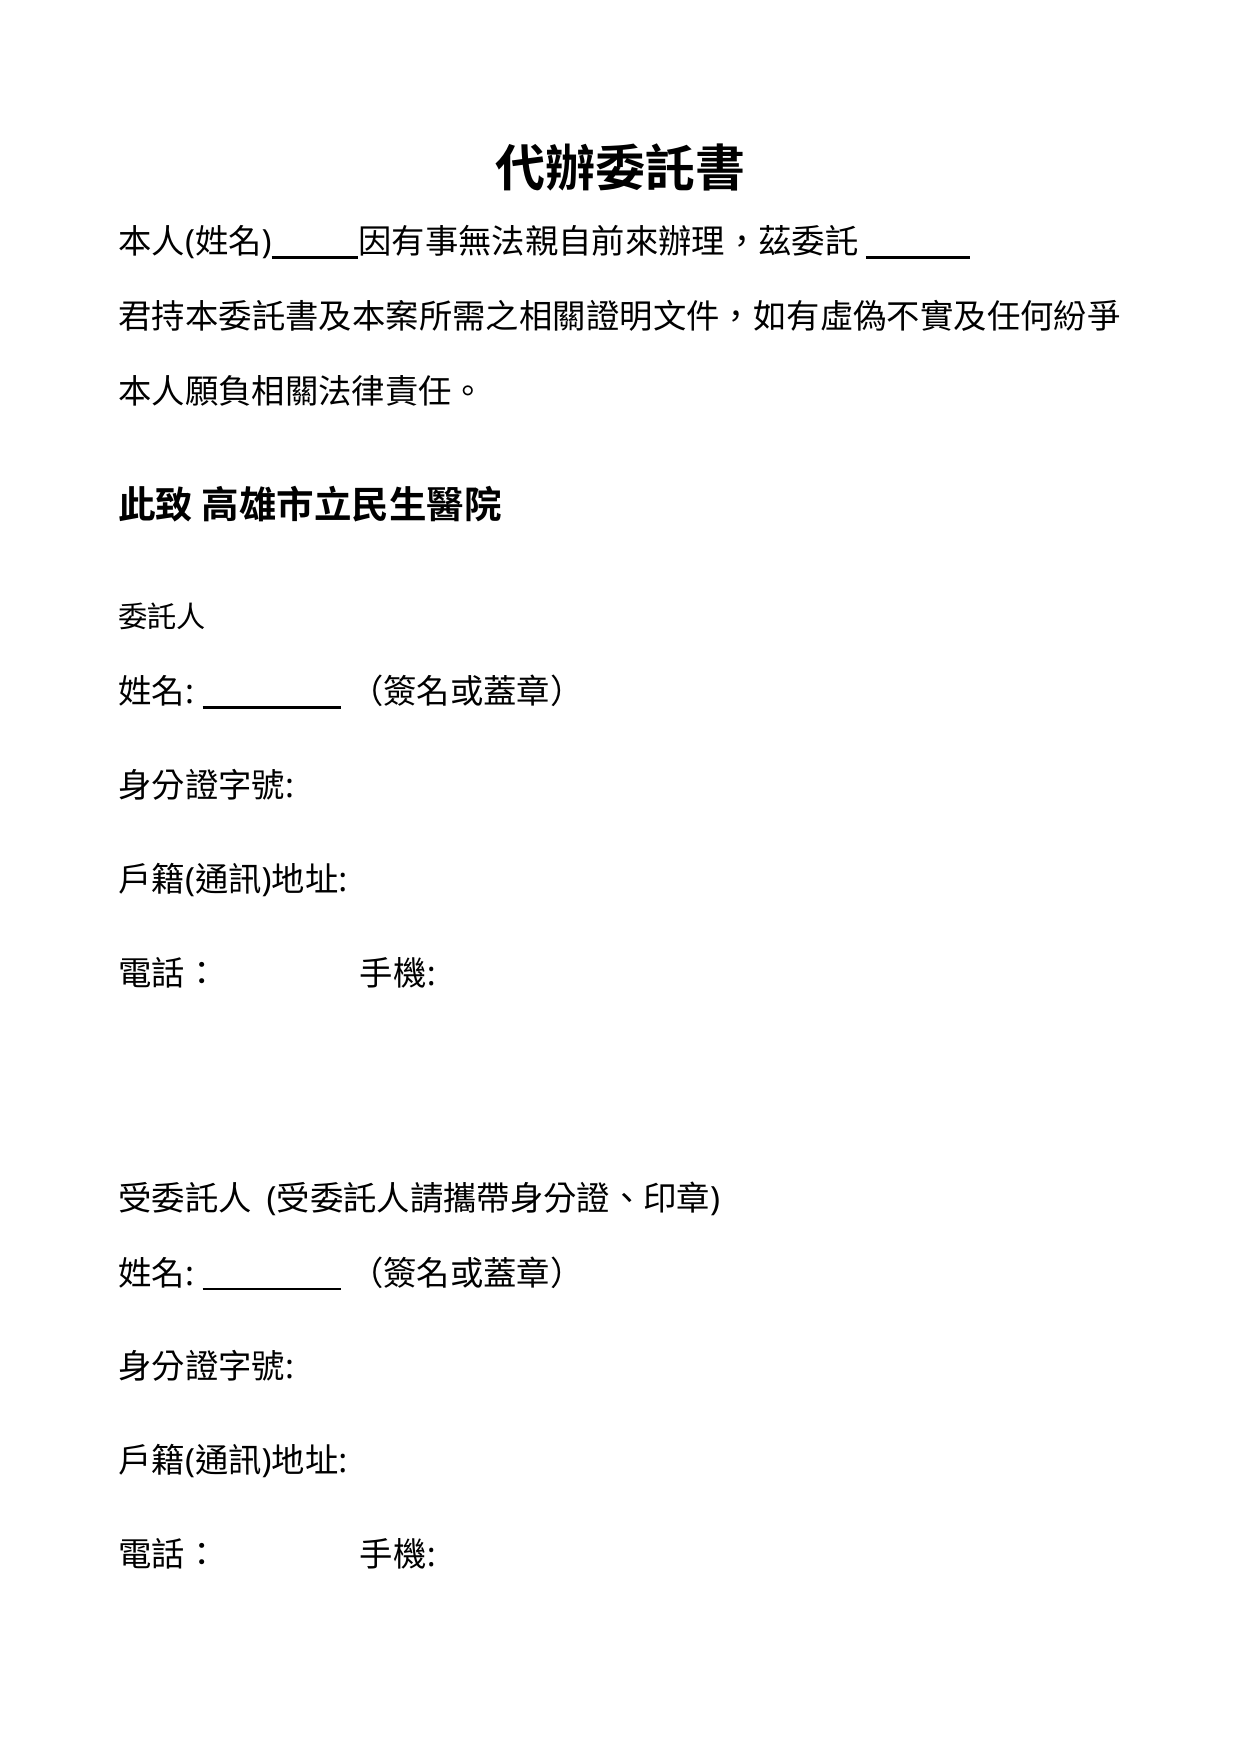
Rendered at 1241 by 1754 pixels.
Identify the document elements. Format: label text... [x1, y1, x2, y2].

text 戶籍(通訊)地址: [118, 839, 1122, 914]
text 代辦委託書 [118, 127, 1122, 202]
text 身分證字號: [118, 746, 1122, 821]
text 電話： 手機: [118, 933, 1122, 1008]
text 姓名: （簽名或蓋章） [118, 1233, 1122, 1308]
text 受委託人 (受委託人請攜帶身分證、印章) [118, 1158, 1122, 1233]
text 委託人 [118, 577, 1122, 652]
text 戶籍(通訊)地址: [118, 1421, 1122, 1496]
text 此致 高雄市立民生醫院 [118, 464, 1122, 539]
text 電話： 手機: [118, 1514, 1122, 1589]
text 姓名: （簽名或蓋章） [118, 652, 1122, 727]
text 本人(姓名) 因有事無法親自前來辦理，茲委託 [118, 202, 1122, 277]
text 身分證字號: [118, 1327, 1122, 1402]
text 君持本委託書及本案所需之相關證明文件，如有虛偽不實及任何紛爭，本人願負相關法律責任。 [118, 277, 1122, 427]
